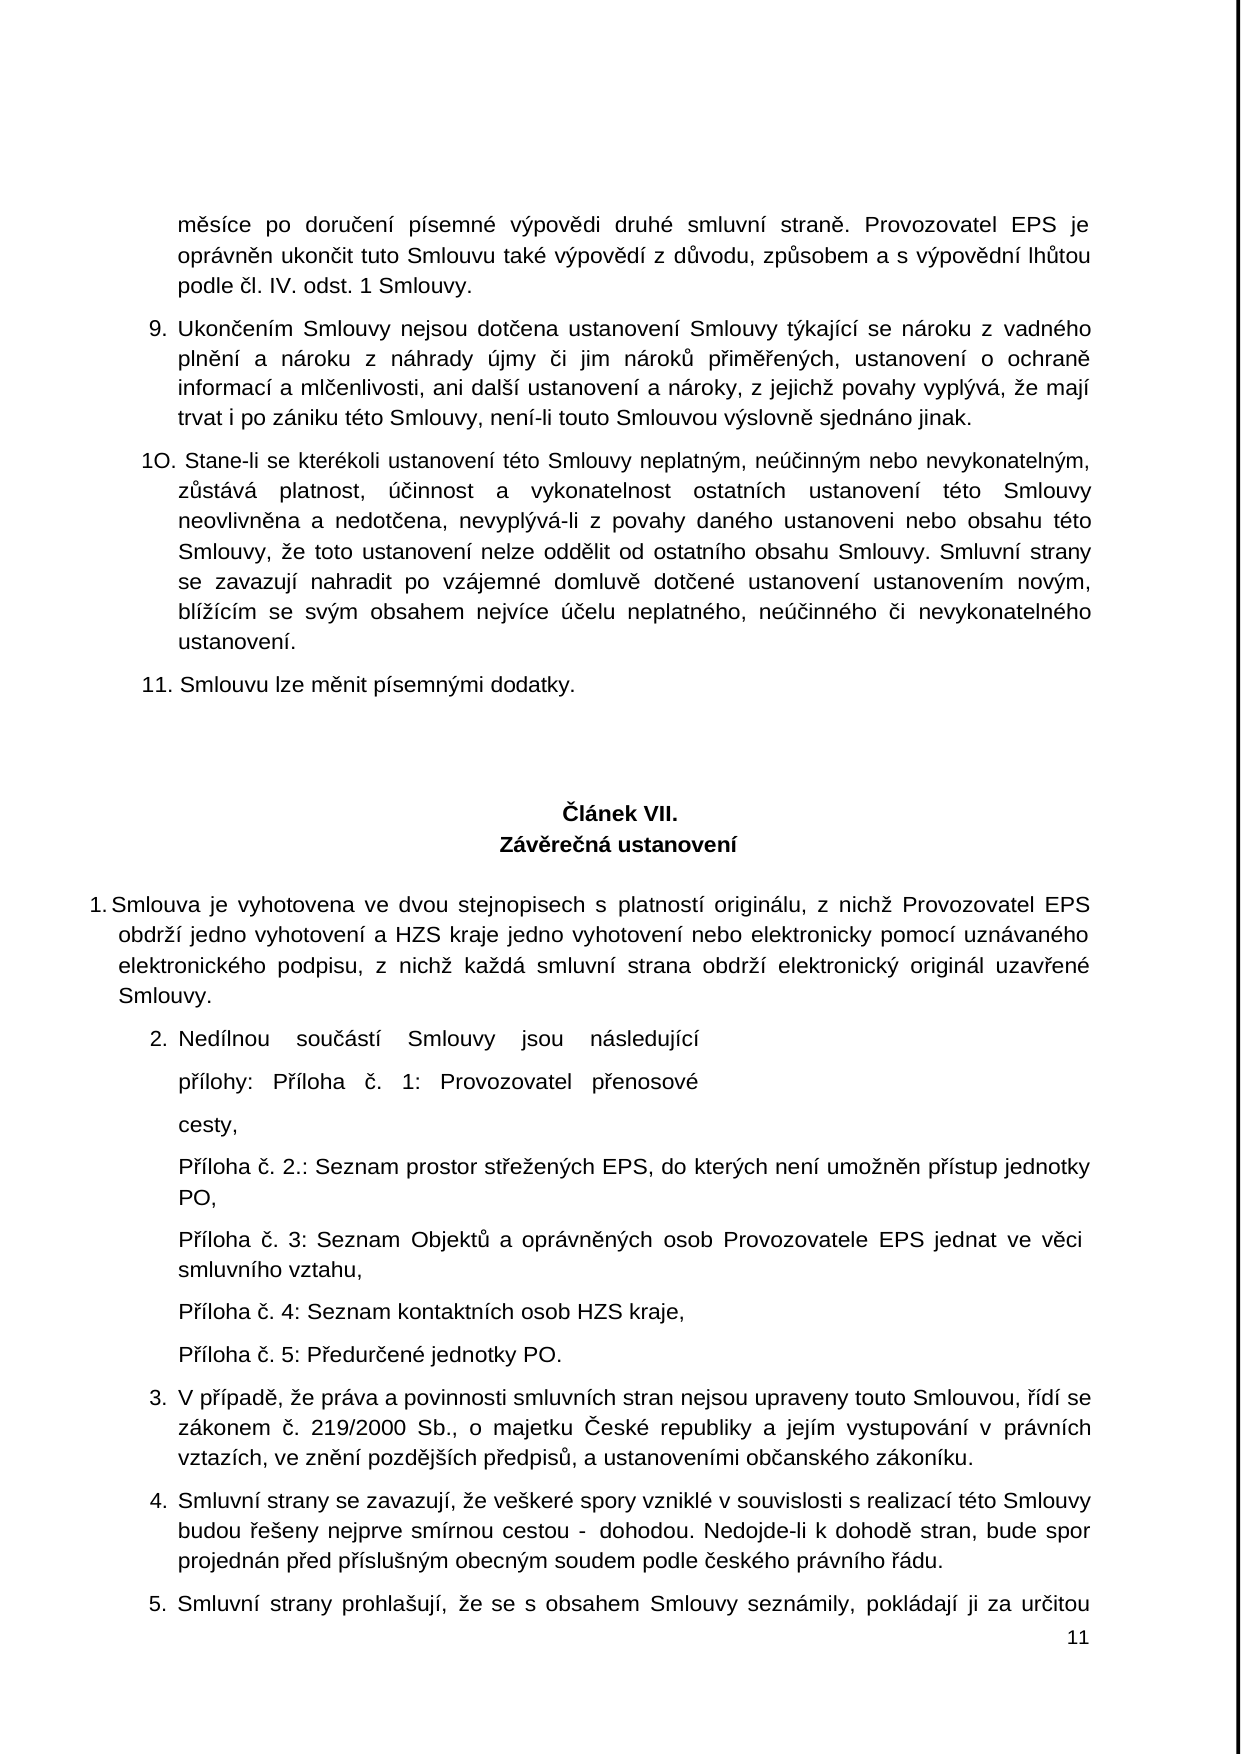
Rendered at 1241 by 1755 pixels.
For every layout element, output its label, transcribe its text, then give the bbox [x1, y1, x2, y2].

list Smluvní strany prohlašují, že se s obsahem Smlouvy seznámily, pokládají ji za určitou [149, 1591, 1090, 1617]
list Nedílnou součástí Smlouvy jsou následující přílohy: Příloha č. 1: Provozovatel přenosové cesty, [149, 1026, 699, 1137]
text Příloha č. 4: Seznam kontaktních osob HZS kraje, Příloha č. 5: Předurčené jednotky PO. [178, 1299, 749, 1367]
text 1O. Stane-li se kterékoli ustanovení této Smlouvy neplatným, neúčinným nebo nevykonatelným, zůstává platnost, účinnost a vykonatelnost ostatních ustanovení této Smlouvy neovlivněna a nedotčena, nevyplývá-li z povahy daného ustanoveni nebo obsahu této Smlouvy, že toto ustanovení nelze oddělit od ostatního obsahu Smlouvy. Smluvní strany se zavazují nahradit po vzájemné domluvě dotčené ustanovení ustanovením novým, blížícím se svým obsahem nejvíce účelu neplatného, neúčinného či nevykonatelného ustanovení. [141, 448, 1092, 654]
list Smlouva je vyhotovena ve dvou stejnopisech s platností originálu, z nichž Provozovatel EPS obdrží jedno vyhotovení a HZS kraje jedno vyhotovení nebo elektronicky pomocí uznávaného elektronického podpisu, z nichž každá smluvní strana obdrží elektronický originál uzavřené Smlouvy. [89, 892, 1091, 1008]
list Smluvní strany se zavazují, že veškeré spory vzniklé v souvislosti s realizací této Smlouvy budou řešeny nejprve smírnou cestou - dohodou. Nedojde-li k dohodě stran, bude spor projednán před příslušným obecným soudem podle českého právního řádu. [149, 1488, 1091, 1573]
text Článek VII. Závěrečná ustanovení [499, 801, 788, 857]
text Příloha č. 3: Seznam Objektů a oprávněných osob Provozovatele EPS jednat ve věci smluvního vztahu, [178, 1226, 1108, 1282]
list Ukončením Smlouvy nejsou dotčena ustanovení Smlouvy týkající se nároku z vadného plnění a nároku z náhrady újmy či jim nároků přiměřených, ustanovení o ochraně informací a mlčenlivosti, ani další ustanovení a nároky, z jejichž povahy vyplývá, že mají trvat i po zániku této Smlouvy, není-li touto Smlouvou výslovně sjednáno jinak. [149, 315, 1091, 431]
text 11. Smlouvu lze měnit písemnými dodatky. [141, 672, 1108, 697]
text měsíce po doručení písemné výpovědi druhé smluvní straně. Provozovatel EPS je oprávněn ukončit tuto Smlouvu také výpovědí z důvodu, způsobem a s výpovědní lhůtou podle čl. IV. odst. 1 Smlouvy. [177, 212, 1091, 298]
text Příloha č. 2.: Seznam prostor střežených EPS, do kterých není umožněn přístup jednotky PO, [178, 1154, 1091, 1210]
list V případě, že práva a povinnosti smluvních stran nejsou upraveny touto Smlouvou, řídí se zákonem č. 219/2000 Sb., o majetku České republiky a jejím vystupování v právních vztazích, ve znění pozdějších předpisů, a ustanoveními občanského zákoníku. [149, 1385, 1091, 1470]
